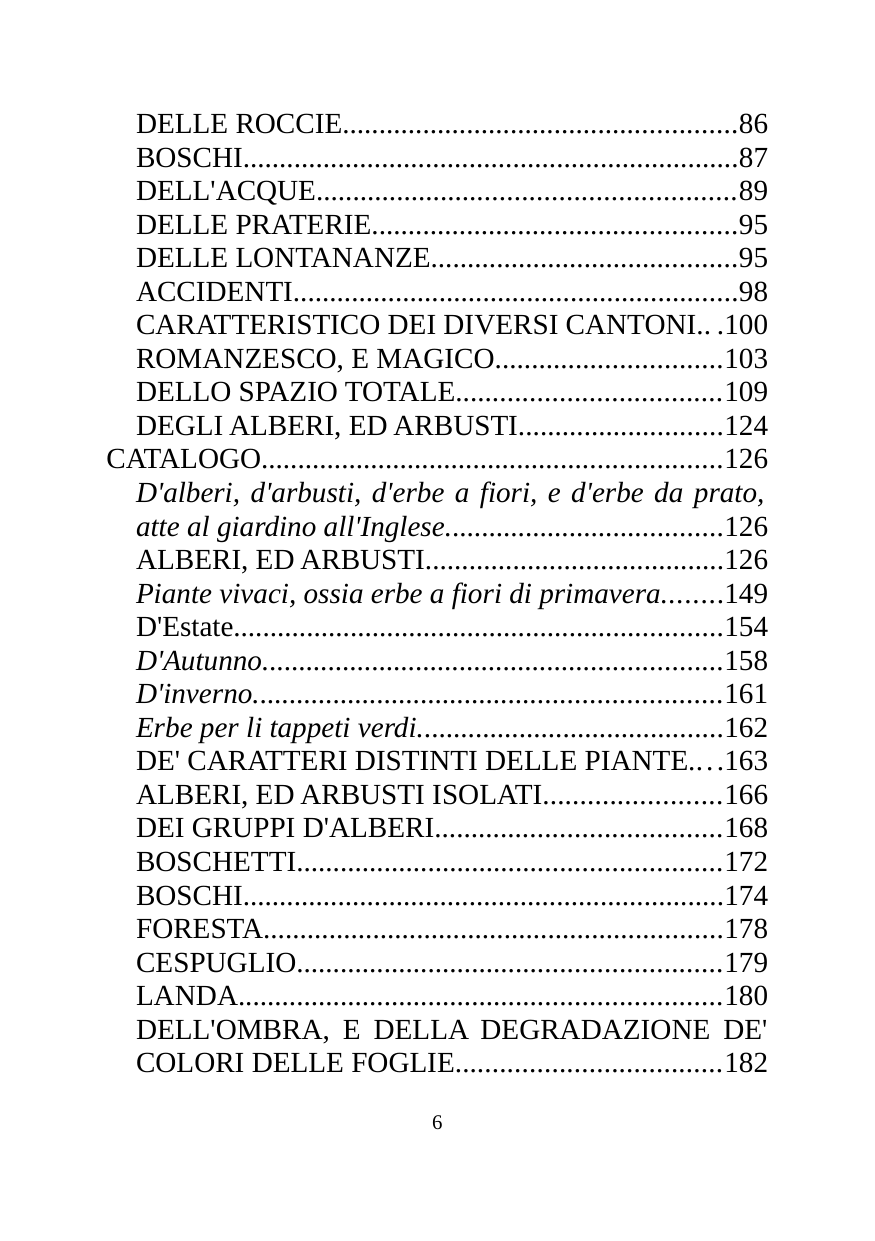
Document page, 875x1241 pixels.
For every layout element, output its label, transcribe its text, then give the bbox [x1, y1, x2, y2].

text DELL'ACQUE. 89 [136, 173, 768, 207]
text DELLE PRATERIE. 95 [136, 207, 768, 240]
text D'Autunno. 158 [136, 643, 768, 676]
text FORESTA. 178 [136, 911, 768, 945]
text Piante vivaci, ossia erbe a fiori di primavera. 149 [136, 576, 768, 609]
text ACCIDENTI. 98 [136, 274, 768, 307]
text DELLE ROCCIE. 86 [136, 106, 768, 140]
text LANDA. 180 [136, 978, 768, 1012]
text DELL'OMBRA, E DELLA DEGRADAZIONE DE' COLORI DELLE FOGLIE. 182 [136, 1012, 768, 1079]
text Erbe per li tappeti verdi. 162 [136, 710, 768, 743]
text BOSCHETTI. 172 [136, 844, 768, 878]
text DELLO SPAZIO TOTALE. 109 [136, 374, 768, 408]
text D'inverno. 161 [136, 676, 768, 710]
text DELLE LONTANANZE. 95 [136, 240, 768, 274]
text ROMANZESCO, E MAGICO. 103 [136, 341, 768, 374]
text CESPUGLIO. 179 [136, 945, 768, 978]
text BOSCHI. 87 [136, 140, 768, 173]
text D'Estate. 154 [136, 609, 768, 643]
text CATALOGO 126 [106, 442, 768, 475]
text ALBERI, ED ARBUSTI. 126 [136, 542, 768, 576]
text BOSCHI. 174 [136, 878, 768, 911]
text DEI GRUPPI D'ALBERI. 168 [136, 811, 768, 844]
text CARATTERISTICO DEI DIVERSI CANTONI. 100 [136, 307, 768, 341]
text ALBERI, ED ARBUSTI ISOLATI. 166 [136, 777, 768, 811]
text DE' CARATTERI DISTINTI DELLE PIANTE. 163 [136, 743, 768, 777]
text D'alberi, d'arbusti, d'erbe a fiori, e d'erbe da prato, atte al giardino all'Inglese. 126 [136, 475, 768, 542]
text DEGLI ALBERI, ED ARBUSTI. 124 [136, 408, 768, 442]
